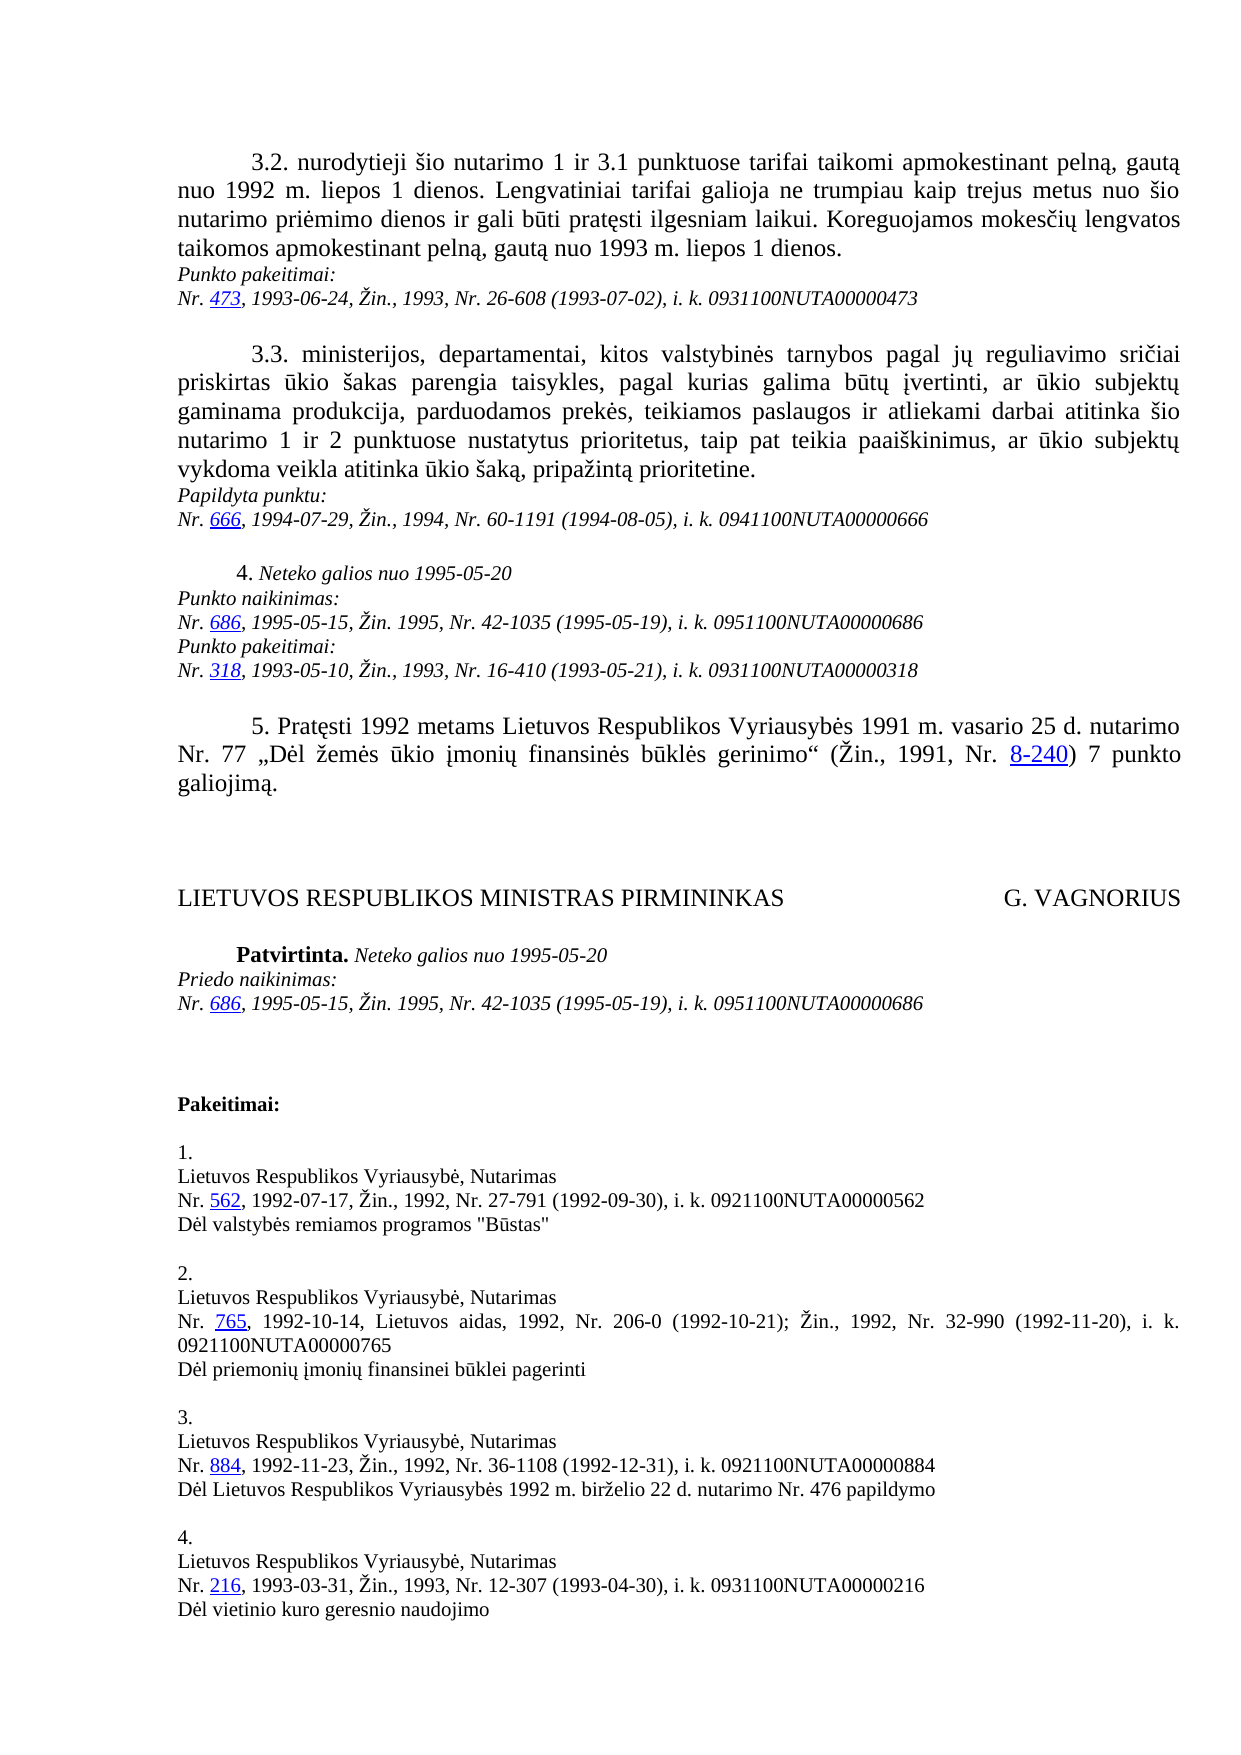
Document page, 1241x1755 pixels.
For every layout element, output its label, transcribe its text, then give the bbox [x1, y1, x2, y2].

text Punkto pakeitimai: [177, 634, 1181, 658]
text Dėl Lietuvos Respublikos Vyriausybės 1992 m. birželio 22 d. nutarimo Nr. 476 papildymo [177, 1477, 1181, 1501]
text Lietuvos Respublikos Vyriausybė, Nutarimas [177, 1284, 1181, 1309]
text Nr. 884, 1992-11-23, Žin., 1992, Nr. 36-1108 (1992-12-31), i. k. 0921100NUTA00000884 [177, 1453, 1181, 1477]
text Dėl priemonių įmonių finansinei būklei pagerinti [177, 1357, 1181, 1381]
text Patvirtinta. Neteko galios nuo 1995-05-20 [177, 941, 1181, 967]
text 4. Neteko galios nuo 1995-05-20 [177, 559, 1181, 586]
text 1. [177, 1140, 1181, 1164]
text Dėl valstybės remiamos programos "Būstas" [177, 1212, 1181, 1236]
text 2. [177, 1261, 1181, 1284]
text Nr. 216, 1993-03-31, Žin., 1993, Nr. 12-307 (1993-04-30), i. k. 0931100NUTA00000216 [177, 1573, 1181, 1597]
text Pakeitimai: [177, 1092, 1181, 1116]
text Lietuvos Respublikos Vyriausybė, Nutarimas [177, 1549, 1181, 1573]
text Punkto pakeitimai: [177, 262, 1181, 286]
text 4. [177, 1525, 1181, 1549]
text Nr. 686, 1995-05-15, Žin. 1995, Nr. 42-1035 (1995-05-19), i. k. 0951100NUTA00000686 [177, 610, 1181, 634]
text Nr. 473, 1993-06-24, Žin., 1993, Nr. 26-608 (1993-07-02), i. k. 0931100NUTA00000473 [177, 286, 1181, 310]
text Nr. 318, 1993-05-10, Žin., 1993, Nr. 16-410 (1993-05-21), i. k. 0931100NUTA00000318 [177, 658, 1181, 682]
text 3.2. nurodytieji šio nutarimo 1 ir 3.1 punktuose tarifai taikomi apmokestinant pelną, gautą nuo 1992 m. liepos 1 dienos. Lengvatiniai tarifai galioja ne trumpiau kaip trejus metus nuo šio nutarimo priėmimo dienos ir gali būti pratęsti ilgesniam laikui. Koreguojamos mokesčių lengvatos taikomos apmokestinant pelną, gautą nuo 1993 m. liepos 1 dienos. [177, 147, 1181, 262]
text 5. Pratęsti 1992 metams Lietuvos Respublikos Vyriausybės 1991 m. vasario 25 d. nutarimo Nr. 77 „Dėl žemės ūkio įmonių finansinės būklės gerinimo“ (Žin., 1991, Nr. 8-240) 7 punkto galiojimą. [177, 711, 1181, 797]
text Nr. 666, 1994-07-29, Žin., 1994, Nr. 60-1191 (1994-08-05), i. k. 0941100NUTA00000666 [177, 507, 1181, 531]
text Lietuvos Respublikos Vyriausybė, Nutarimas [177, 1164, 1181, 1188]
text Nr. 562, 1992-07-17, Žin., 1992, Nr. 27-791 (1992-09-30), i. k. 0921100NUTA00000562 [177, 1188, 1181, 1212]
text Priedo naikinimas: [177, 967, 1181, 991]
text 3.3. ministerijos, departamentai, kitos valstybinės tarnybos pagal jų reguliavimo sričiai priskirtas ūkio šakas parengia taisykles, pagal kurias galima būtų įvertinti, ar ūkio subjektų gaminama produkcija, parduodamos prekės, teikiamos paslaugos ir atliekami darbai atitinka šio nutarimo 1 ir 2 punktuose nustatytus prioritetus, taip pat teikia paaiškinimus, ar ūkio subjektų vykdoma veikla atitinka ūkio šaką, pripažintą prioritetine. [177, 339, 1181, 482]
text Papildyta punktu: [177, 482, 1181, 507]
text Nr. 686, 1995-05-15, Žin. 1995, Nr. 42-1035 (1995-05-19), i. k. 0951100NUTA00000686 [177, 991, 1181, 1015]
text Punkto naikinimas: [177, 586, 1181, 610]
text Dėl vietinio kuro geresnio naudojimo [177, 1597, 1181, 1621]
text 3. [177, 1405, 1181, 1429]
text LIETUVOS RESPUBLIKOS MINISTRAS PIRMININKAS G. VAGNORIUS [177, 883, 1181, 912]
text Nr. 765, 1992-10-14, Lietuvos aidas, 1992, Nr. 206-0 (1992-10-21); Žin., 1992, Nr. 32-990 (1992-11-20), i. k. 0921100NUTA00000765 [177, 1309, 1181, 1357]
text Lietuvos Respublikos Vyriausybė, Nutarimas [177, 1429, 1181, 1453]
